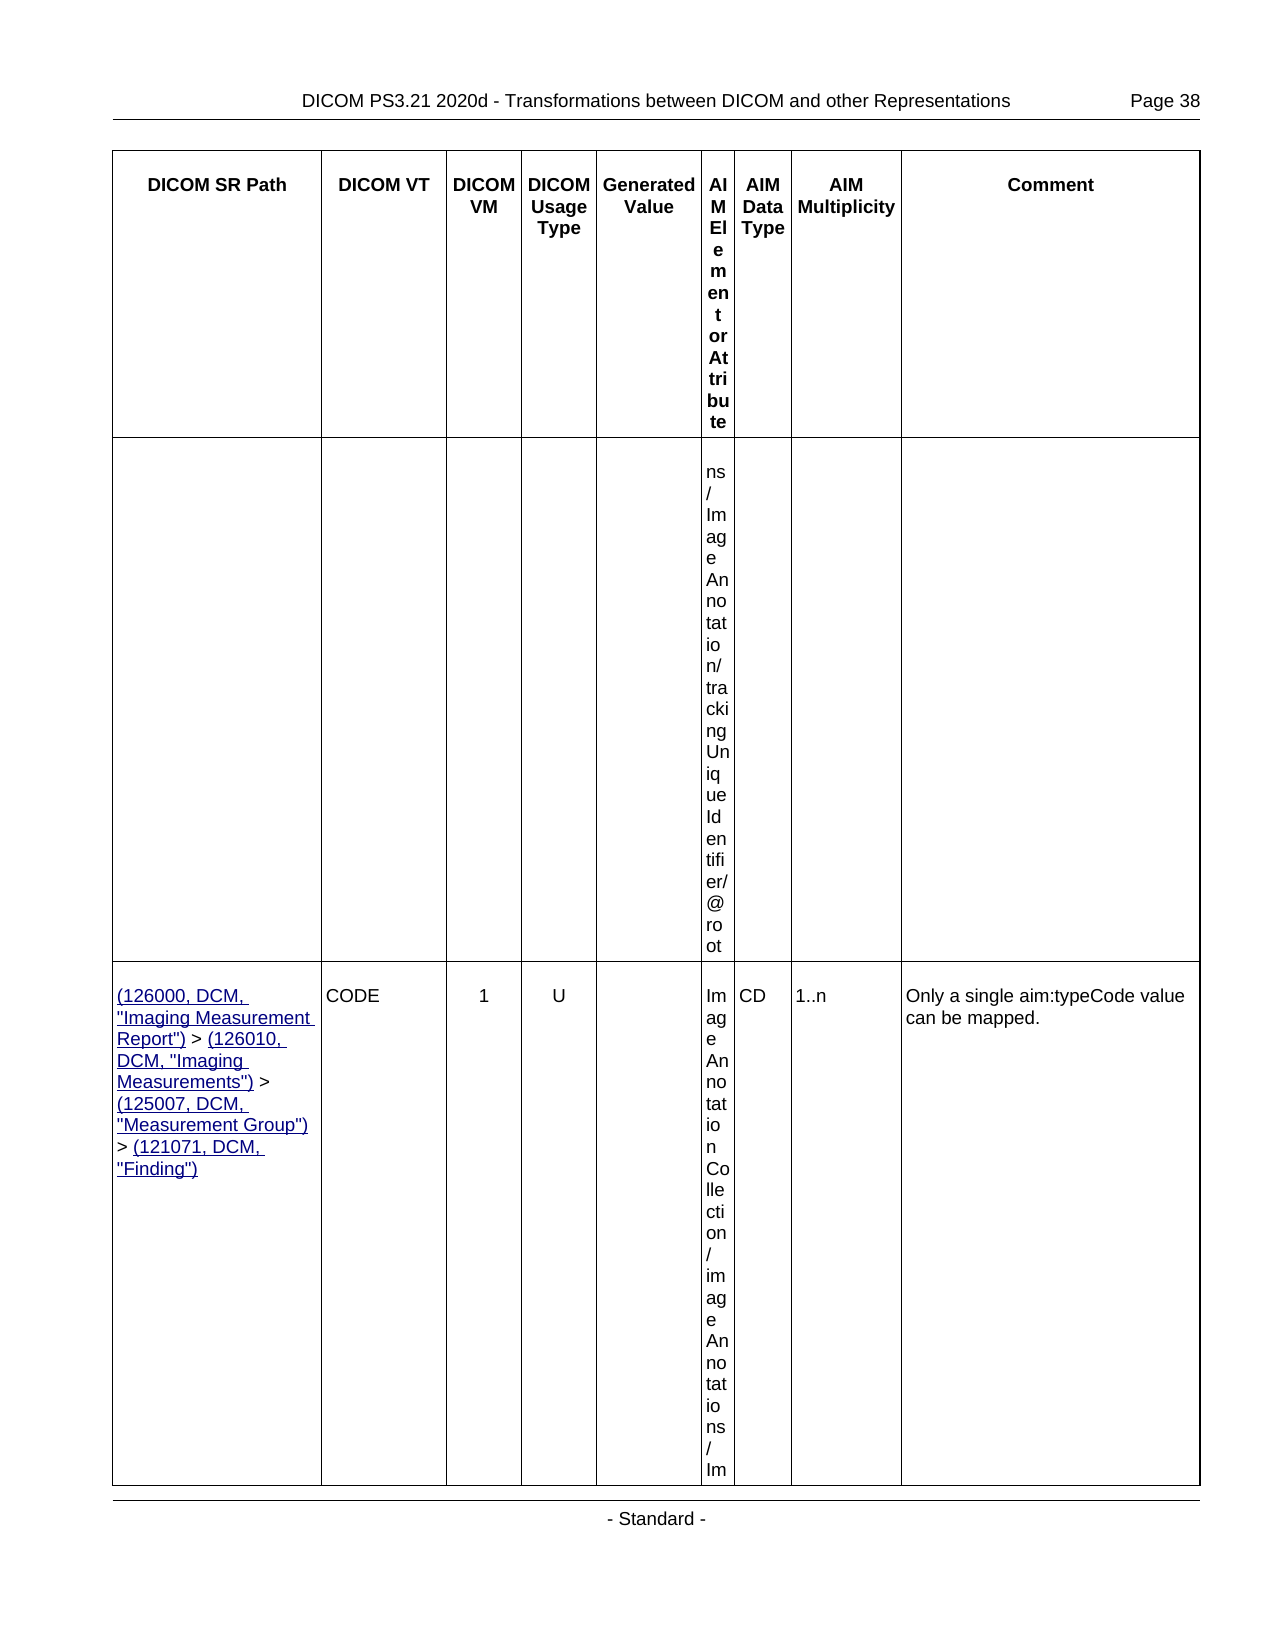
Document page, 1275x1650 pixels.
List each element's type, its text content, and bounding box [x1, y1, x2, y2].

table_header DICOM Usage Type [522, 151, 596, 437]
table_cell (126000, DCM, "Imaging Measurement Report") > (126010, DCM, "Imaging Measurements") > (125007, DCM, "Measurement Group") > (121071, DCM, "Finding") [113, 962, 321, 1485]
table_cell 1..n [792, 962, 901, 1485]
table_header DICOM SR Path [113, 151, 321, 437]
table_header DICOM VT [322, 151, 446, 437]
table_cell [322, 438, 446, 961]
table_cell ns/​Image​Annotation/​tracking​UniqueIdentifier/​@root [702, 438, 734, 961]
table_cell [522, 438, 596, 961]
table_cell [902, 438, 1199, 961]
table_cell [597, 438, 701, 961]
table_cell 1 [447, 962, 521, 1485]
table_header AIM Multiplicity [792, 151, 901, 437]
table_cell Image​Annotation​​Collection/​image​Annotations/​Im [702, 962, 734, 1485]
table_header DICOM VM [447, 151, 521, 437]
table_cell U [522, 962, 596, 1485]
table_cell [597, 962, 701, 1485]
table_cell [113, 438, 321, 961]
table_header Generated Value [597, 151, 701, 437]
table_cell CODE [322, 962, 446, 1485]
table_cell [447, 438, 521, 961]
table_cell CD [735, 962, 791, 1485]
table_cell [792, 438, 901, 961]
table_header AIM Data Type [735, 151, 791, 437]
table_cell [735, 438, 791, 961]
table_cell Only a single aim:typeCode value can be mapped. [902, 962, 1199, 1485]
table_header AIM Element or Attribute [702, 151, 734, 437]
table_header Comment [902, 151, 1199, 437]
